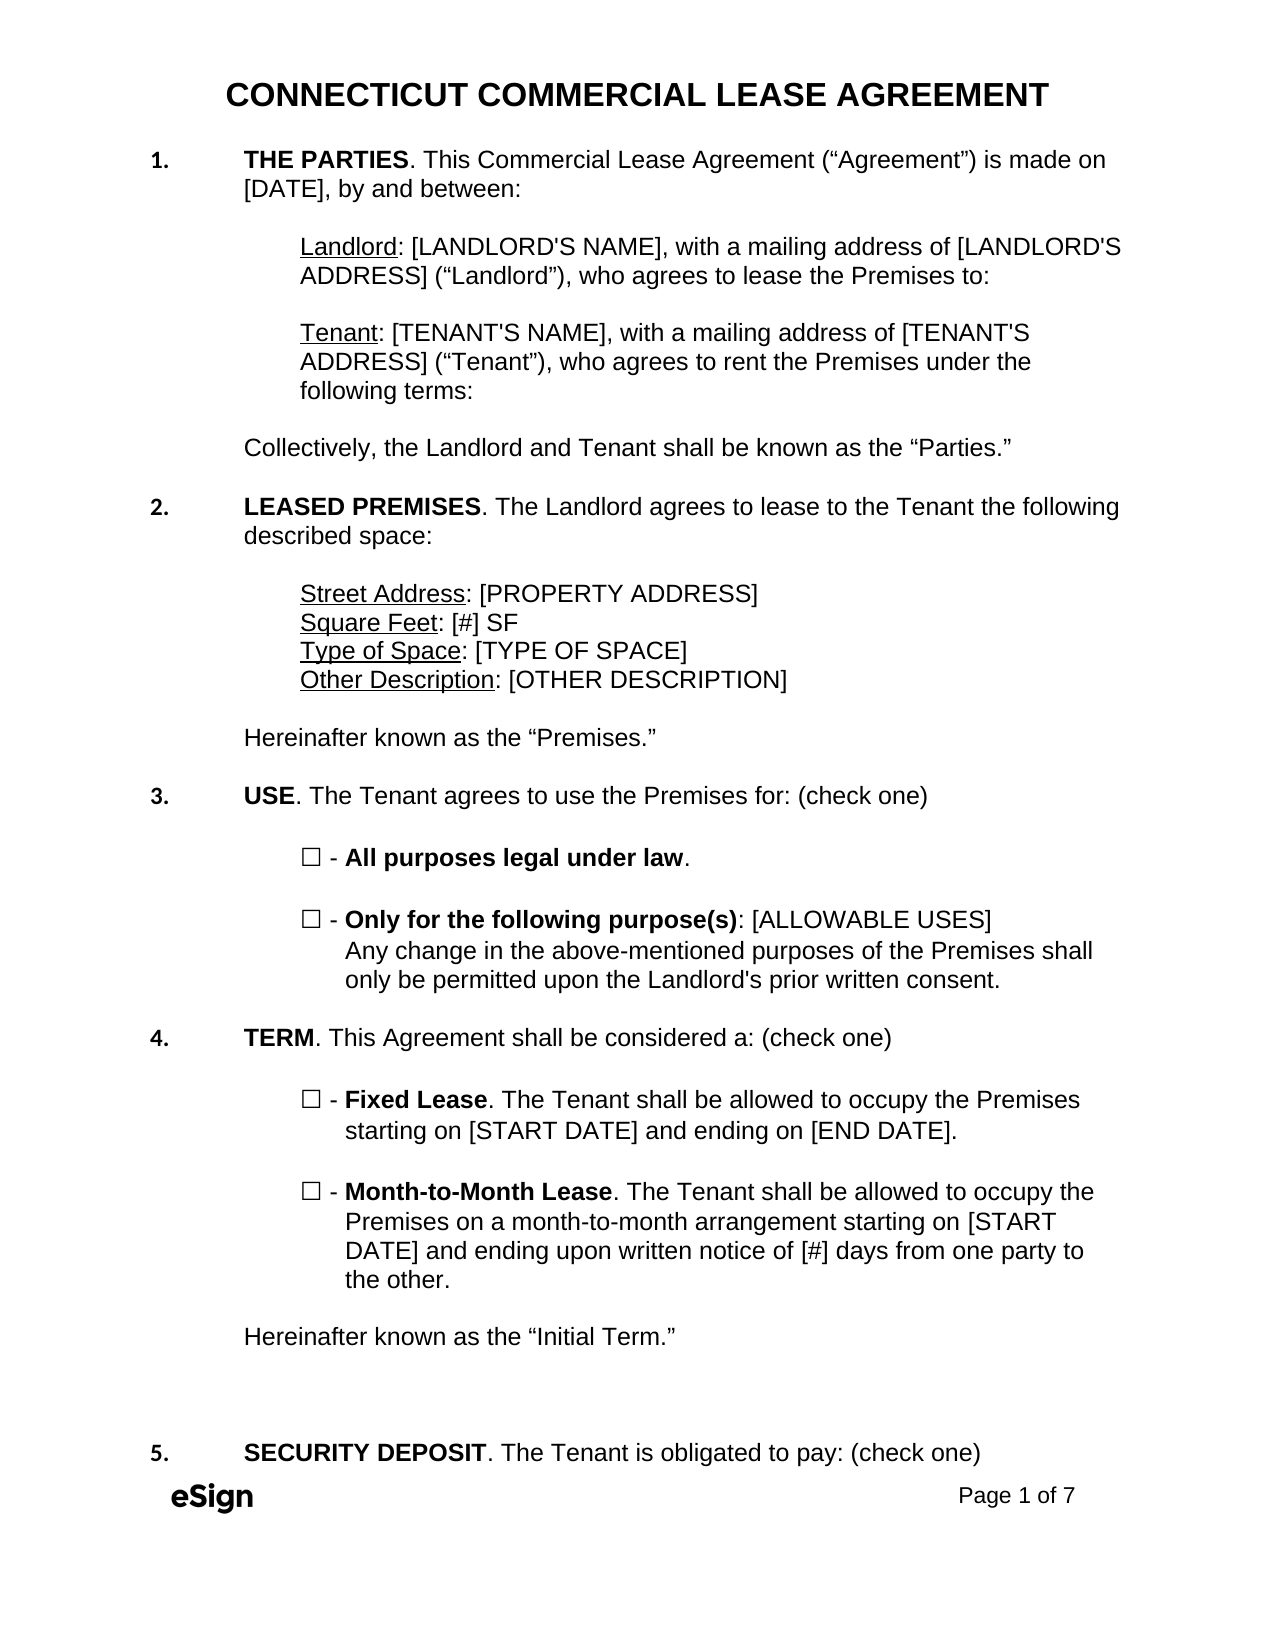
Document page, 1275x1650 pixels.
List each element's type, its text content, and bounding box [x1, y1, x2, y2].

text ☐ - Fixed Lease. The Tenant shall be allowed to occupy the Premises [300, 1082, 1125, 1116]
list SECURITY DEPOSIT. The Tenant is obligated to pay: (check one) [150, 1437, 1125, 1468]
text Any change in the above-mentioned purposes of the Premises shall only be permitted upon the Landlord's prior written consent. [345, 936, 1125, 994]
text Landlord: [LANDLORD'S NAME], with a mailing address of [LANDLORD'S ADDRESS] (“Landlord”), who agrees to lease the Premises to: [300, 232, 1125, 289]
text Hereinafter known as the “Premises.” [244, 722, 1125, 751]
text ☐ - Only for the following purpose(s): [ALLOWABLE USES] [300, 902, 1125, 936]
list LEASED PREMISES. The Landlord agrees to lease to the Tenant the following described space: [150, 491, 1125, 550]
list TERM. This Agreement shall be considered a: (check one) [150, 1022, 1125, 1053]
text Street Address: [PROPERTY ADDRESS] [300, 579, 1125, 607]
text Square Feet: [#] SF [300, 607, 1125, 636]
text Premises on a month-to-month arrangement starting on [START DATE] and ending upon written notice of [#] days from one party to the other. [345, 1207, 1125, 1293]
text ☐ - Month-to-Month Lease. The Tenant shall be allowed to occupy the [300, 1173, 1125, 1207]
text starting on [START DATE] and ending on [END DATE]. [345, 1116, 1125, 1144]
text Type of Space: [TYPE OF SPACE] [300, 636, 1125, 665]
text Collectively, the Landlord and Tenant shall be known as the “Parties.” [244, 433, 1125, 462]
list THE PARTIES. This Commercial Lease Agreement (“Agreement”) is made on [DATE], by and between: [150, 144, 1125, 203]
list USE. The Tenant agrees to use the Premises for: (check one) [150, 780, 1125, 811]
text Tenant: [TENANT'S NAME], with a mailing address of [TENANT'S ADDRESS] (“Tenant”), who agrees to rent the Premises under the following terms: [300, 318, 1125, 404]
text CONNECTICUT COMMERCIAL LEASE AGREEMENT [150, 75, 1125, 113]
text Other Description: [OTHER DESCRIPTION] [300, 665, 1125, 694]
text Hereinafter known as the “Initial Term.” [244, 1322, 1125, 1380]
text ☐ - All purposes legal under law. [300, 839, 1125, 873]
